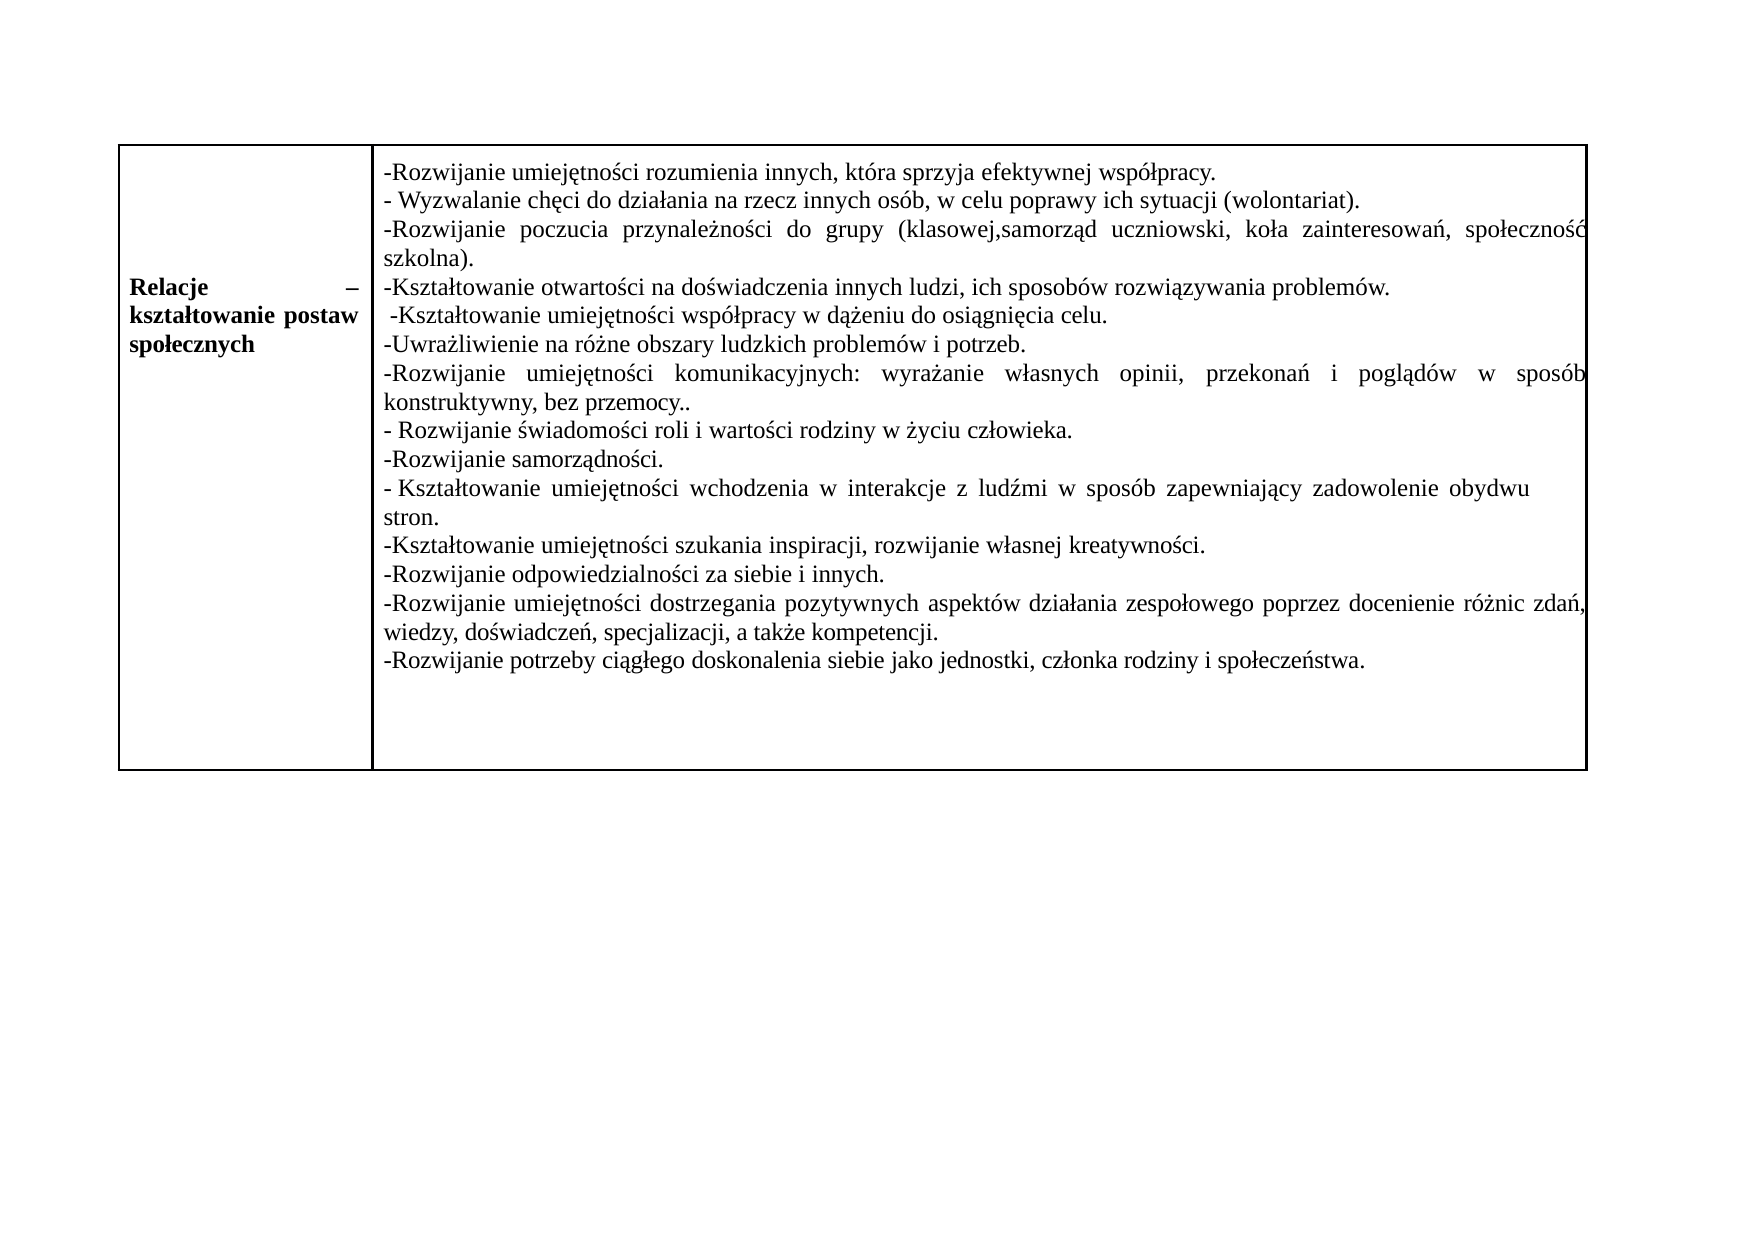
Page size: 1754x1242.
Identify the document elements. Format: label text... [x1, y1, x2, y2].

table_cell -Rozwijanie umiejętności rozumienia innych, która sprzyja efektywnej współpracy. Wyzwalanie chęci do działania na rzecz innych osób, w celu poprawy ich sytuacji (wolontariat). -Rozwijanie poczucia przynależności do grupy (klasowej,samorząd uczniowski, koła zainteresowań, społeczność szkolna). -Kształtowanie otwartości na doświadczenia innych ludzi, ich sposobów rozwiązywania problemów. -Kształtowanie umiejętności współpracy w dążeniu do osiągnięcia celu. -Uwrażliwienie na różne obszary ludzkich problemów i potrzeb. -Rozwijanie umiejętności komunikacyjnych: wyrażanie własnych opinii, przekonań i poglądów w sposób konstruktywny, bez przemocy.. Rozwijanie świadomości roli i wartości rodziny w życiu człowieka. -Rozwijanie samorządności. Kształtowanie umiejętności wchodzenia w interakcje z ludźmi w sposób zapewniający zadowolenie obydwu stron. -Kształtowanie umiejętności szukania inspiracji, rozwijanie własnej kreatywności. -Rozwijanie odpowiedzialności za siebie i innych. -Rozwijanie umiejętności dostrzegania pozytywnych aspektów działania zespołowego poprzez docenienie różnic zdań, wiedzy, doświadczeń, specjalizacji, a także kompetencji. -Rozwijanie potrzeby ciągłego doskonalenia siebie jako jednostki, członka rodziny i społeczeństwa. [374, 146, 1585, 769]
table_cell Relacje – kształtowanie postaw społecznych [120, 146, 371, 769]
